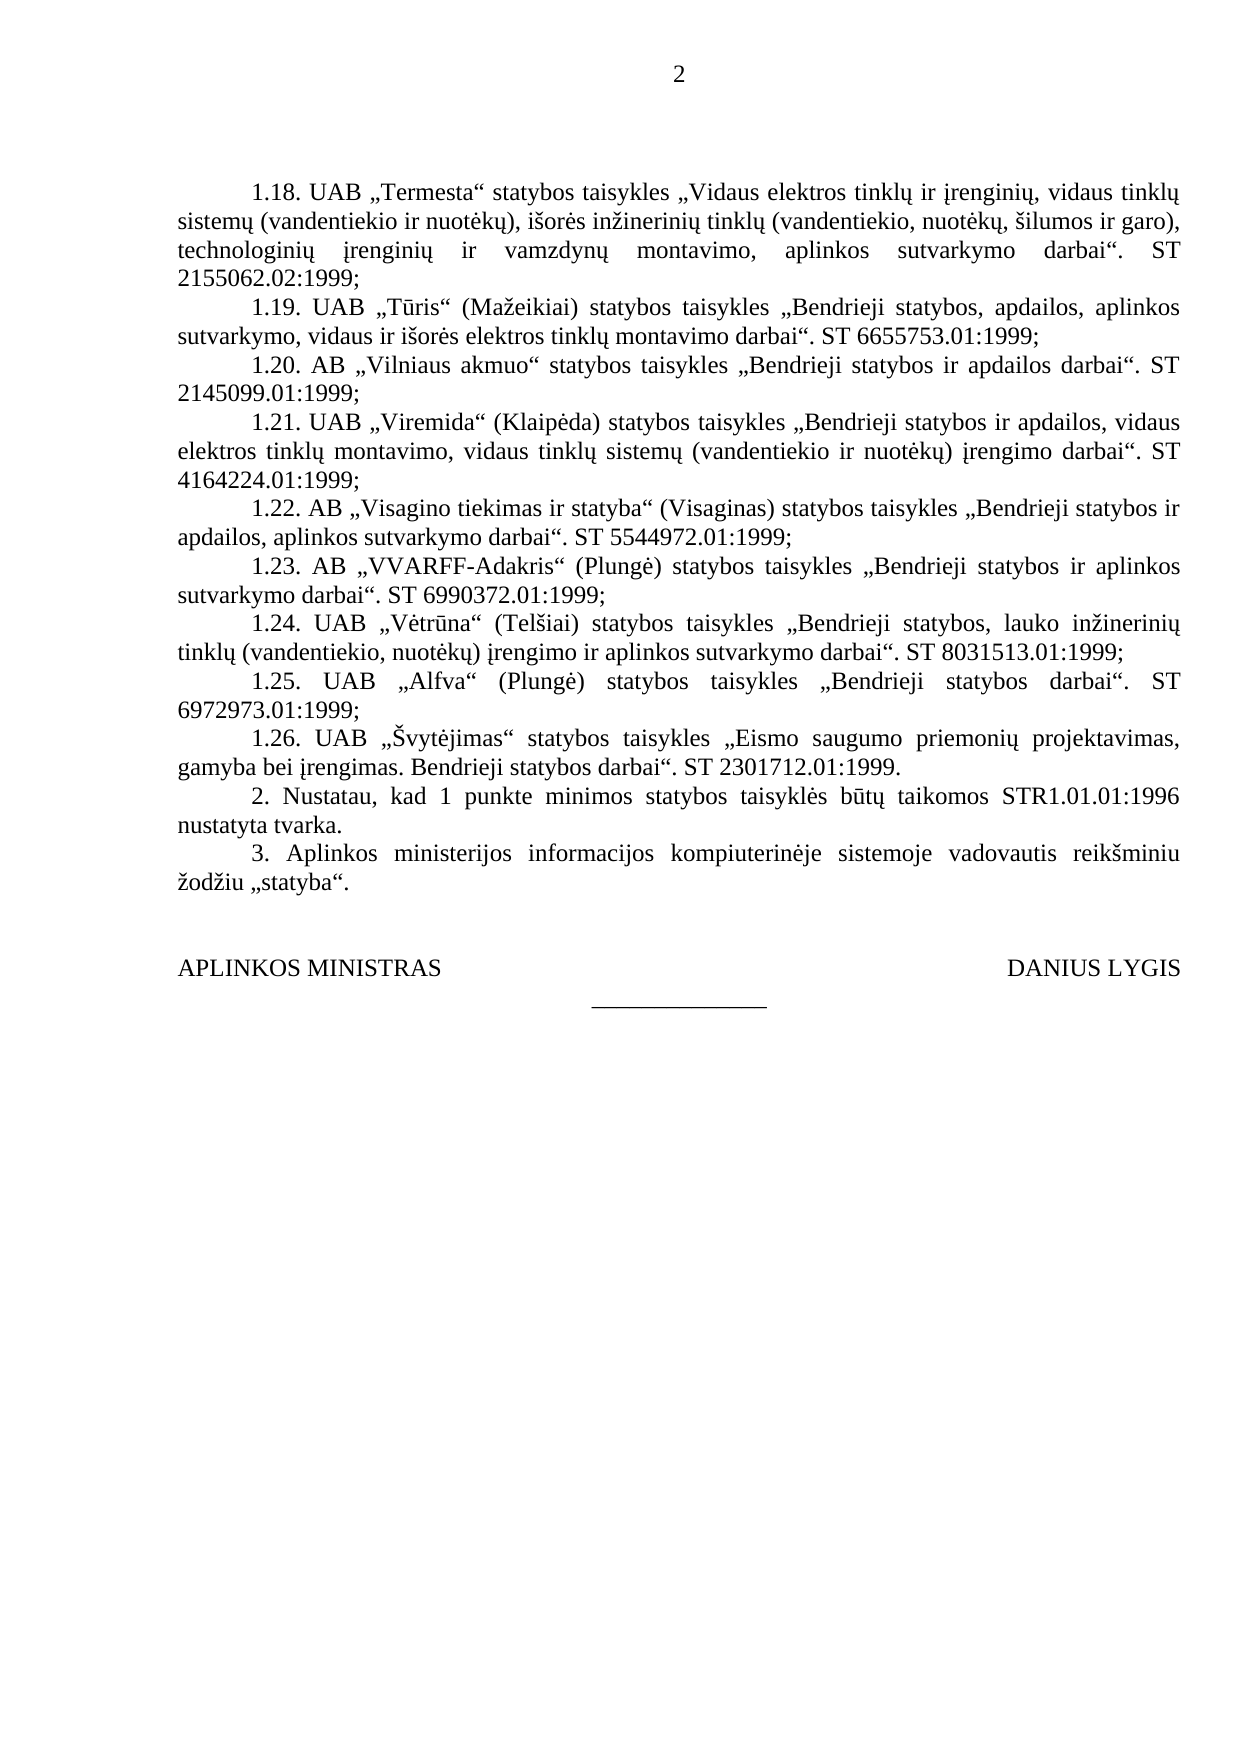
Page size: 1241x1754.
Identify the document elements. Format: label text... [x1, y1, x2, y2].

text ______________ [177, 982, 1181, 1011]
text 2. Nustatau, kad 1 punkte minimos statybos taisyklės būtų taikomos STR1.01.01:1996 nustatyta tvarka. [177, 781, 1181, 838]
text 1.21. UAB „Viremida“ (Klaipėda) statybos taisykles „Bendrieji statybos ir apdailos, vidaus elektros tinklų montavimo, vidaus tinklų sistemų (vandentiekio ir nuotėkų) įrengimo darbai“. ST 4164224.01:1999; [177, 407, 1181, 493]
text 1.26. UAB „Švytėjimas“ statybos taisykles „Eismo saugumo priemonių projektavimas, gamyba bei įrengimas. Bendrieji statybos darbai“. ST 2301712.01:1999. [177, 723, 1181, 781]
text 1.24. UAB „Vėtrūna“ (Telšiai) statybos taisykles „Bendrieji statybos, lauko inžinerinių tinklų (vandentiekio, nuotėkų) įrengimo ir aplinkos sutvarkymo darbai“. ST 8031513.01:1999; [177, 608, 1181, 666]
text 1.23. AB „VVARFF-Adakris“ (Plungė) statybos taisykles „Bendrieji statybos ir aplinkos sutvarkymo darbai“. ST 6990372.01:1999; [177, 551, 1181, 608]
text APLINKOS MINISTRAS DANIUS LYGIS [177, 953, 1181, 982]
text 1.20. AB „Vilniaus akmuo“ statybos taisykles „Bendrieji statybos ir apdailos darbai“. ST 2145099.01:1999; [177, 350, 1181, 407]
text 1.22. AB „Visagino tiekimas ir statyba“ (Visaginas) statybos taisykles „Bendrieji statybos ir apdailos, aplinkos sutvarkymo darbai“. ST 5544972.01:1999; [177, 493, 1181, 551]
text 1.19. UAB „Tūris“ (Mažeikiai) statybos taisykles „Bendrieji statybos, apdailos, aplinkos sutvarkymo, vidaus ir išorės elektros tinklų montavimo darbai“. ST 6655753.01:1999; [177, 292, 1181, 350]
text 1.18. UAB „Termesta“ statybos taisykles „Vidaus elektros tinklų ir įrenginių, vidaus tinklų sistemų (vandentiekio ir nuotėkų), išorės inžinerinių tinklų (vandentiekio, nuotėkų, šilumos ir garo), technologinių įrenginių ir vamzdynų montavimo, aplinkos sutvarkymo darbai“. ST 2155062.02:1999; [177, 177, 1181, 292]
text 1.25. UAB „Alfva“ (Plungė) statybos taisykles „Bendrieji statybos darbai“. ST 6972973.01:1999; [177, 666, 1181, 723]
text 3. Aplinkos ministerijos informacijos kompiuterinėje sistemoje vadovautis reikšminiu žodžiu „statyba“. [177, 838, 1181, 896]
